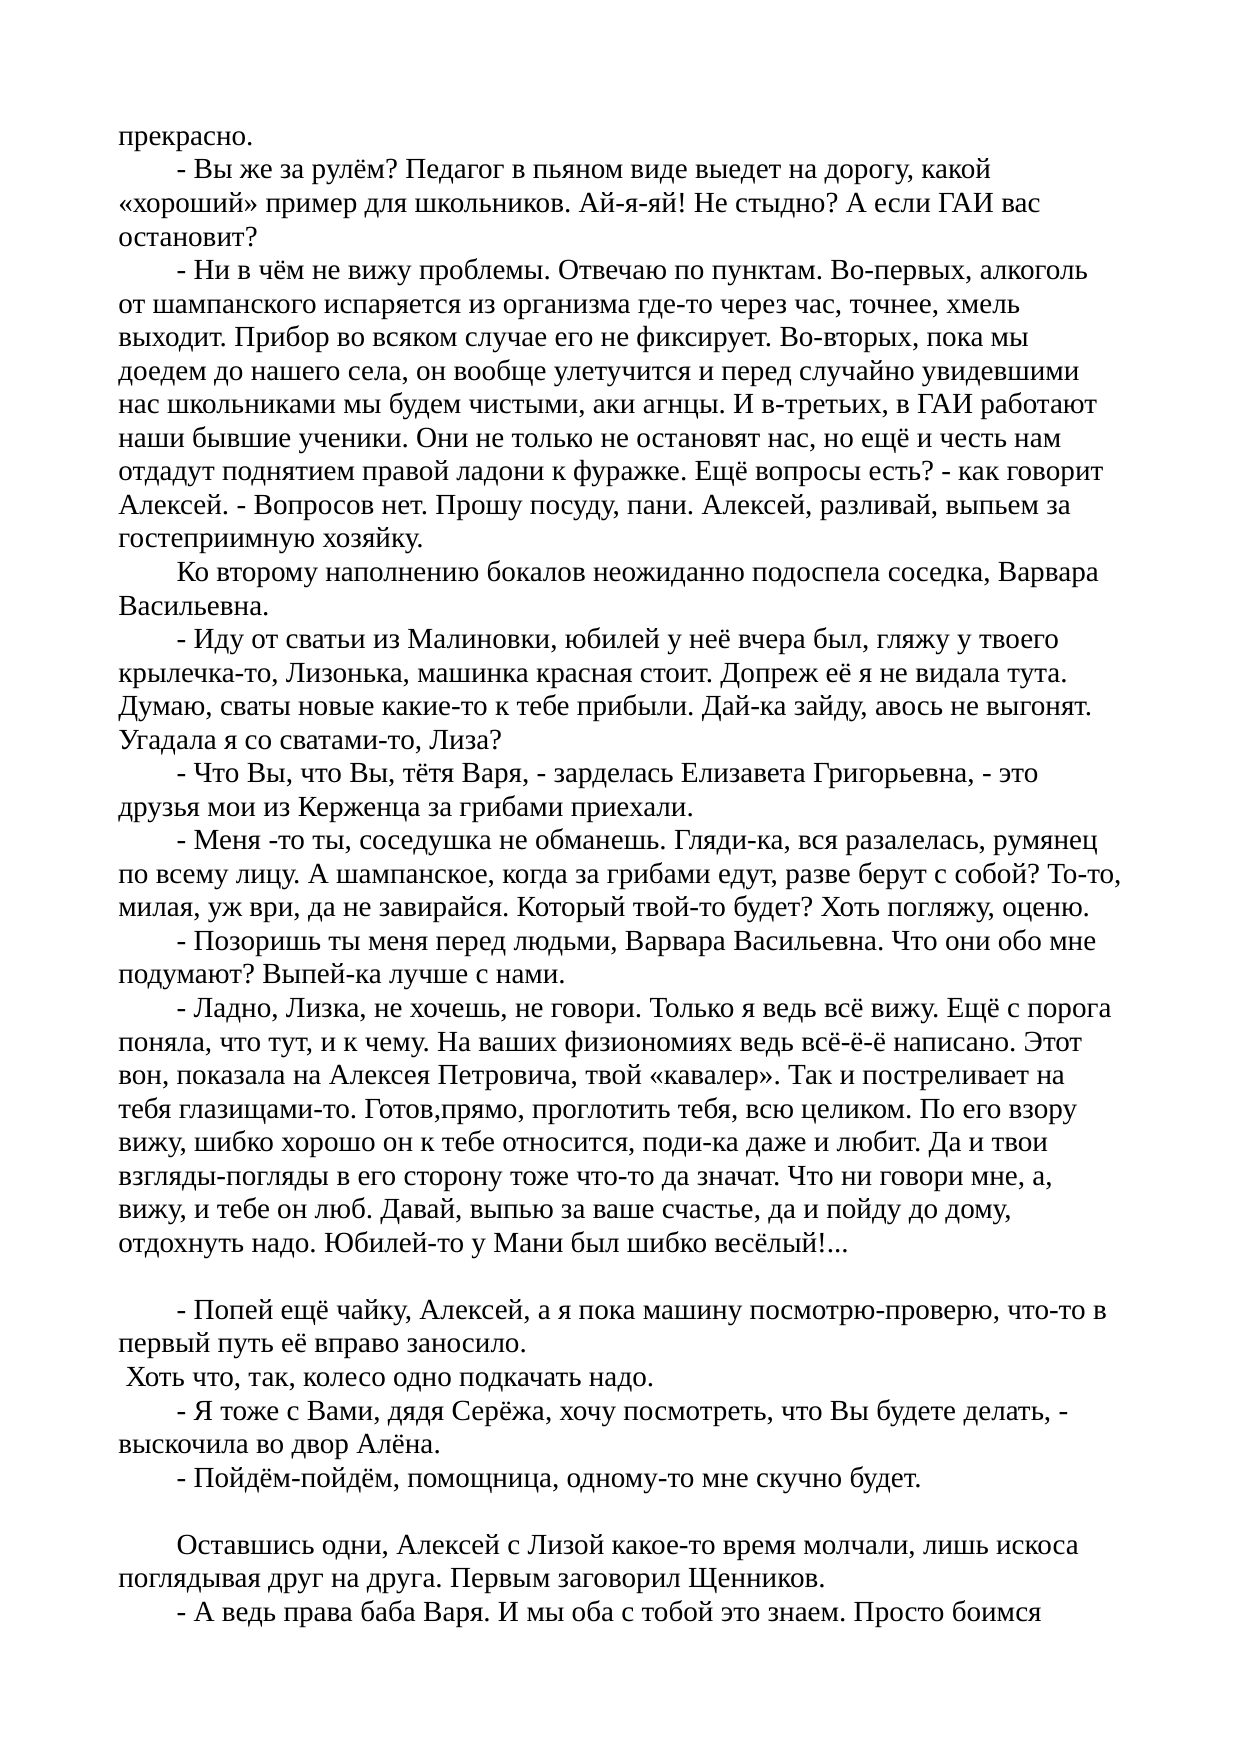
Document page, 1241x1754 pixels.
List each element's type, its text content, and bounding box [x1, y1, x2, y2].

text - Позоришь ты меня перед людьми, Варвара Васильевна. Что они обо мне подумают? Выпей-ка лучше с нами. [118, 923, 1122, 990]
text - А ведь права баба Варя. И мы оба с тобой это знаем. Просто боимся [118, 1594, 1122, 1627]
text - Меня -то ты, соседушка не обманешь. Гляди-ка, вся разалелась, румянец по всему лицу. А шампанское, когда за грибами едут, разве берут с собой? То-то, милая, уж ври, да не завирайся. Который твой-то будет? Хоть погляжу, оценю. [118, 822, 1122, 923]
text - Иду от сватьи из Малиновки, юбилей у неё вчера был, гляжу у твоего крылечка-то, Лизонька, машинка красная стоит. Допреж её я не видала тута. Думаю, сваты новые какие-то к тебе прибыли. Дай-ка зайду, авось не выгонят. Угадала я со сватами-то, Лиза? [118, 621, 1122, 755]
text - Что Вы, что Вы, тётя Варя, - зарделась Елизавета Григорьевна, - это друзья мои из Керженца за грибами приехали. [118, 755, 1122, 822]
text - Я тоже с Вами, дядя Серёжа, хочу посмотреть, что Вы будете делать, - выскочила во двор Алёна. [118, 1393, 1122, 1460]
text Хоть что, так, колесо одно подкачать надо. [118, 1359, 1122, 1393]
text Ко второму наполнению бокалов неожиданно подоспела соседка, Варвара Васильевна. [118, 554, 1122, 621]
text - Пойдём-пойдём, помощница, одному-то мне скучно будет. [118, 1460, 1122, 1493]
text - Вы же за рулём? Педагог в пьяном виде выедет на дорогу, какой «хороший» пример для школьников. Ай-я-яй! Не стыдно? А если ГАИ вас остановит? [118, 152, 1122, 252]
text - Ладно, Лизка, не хочешь, не говори. Только я ведь всё вижу. Ещё с порога поняла, что тут, и к чему. На ваших физиономиях ведь всё-ё-ё написано. Этот вон, показала на Алексея Петровича, твой «кавалер». Так и постреливает на тебя глазищами-то. Готов,прямо, проглотить тебя, всю целиком. По его взору вижу, шибко хорошо он к тебе относится, поди-ка даже и любит. Да и твои взгляды-погляды в его сторону тоже что-то да значат. Что ни говори мне, а, вижу, и тебе он люб. Давай, выпью за ваше счастье, да и пойду до дому, отдохнуть надо. Юбилей-то у Мани был шибко весёлый!... [118, 990, 1122, 1258]
text Оставшись одни, Алексей с Лизой какое-то время молчали, лишь искоса поглядывая друг на друга. Первым заговорил Щенников. [118, 1527, 1122, 1594]
text - Ни в чём не вижу проблемы. Отвечаю по пунктам. Во-первых, алкоголь от шампанского испаряется из организма где-то через час, точнее, хмель выходит. Прибор во всяком случае его не фиксирует. Во-вторых, пока мы доедем до нашего села, он вообще улетучится и перед случайно увидевшими нас школьниками мы будем чистыми, аки агнцы. И в-третьих, в ГАИ работают наши бывшие ученики. Они не только не остановят нас, но ещё и честь нам отдадут поднятием правой ладони к фуражке. Ещё вопросы есть? - как говорит Алексей. - Вопросов нет. Прошу посуду, пани. Алексей, разливай, выпьем за гостеприимную хозяйку. [118, 252, 1122, 554]
text прекрасно. [118, 118, 1122, 152]
text - Попей ещё чайку, Алексей, а я пока машину посмотрю-проверю, что-то в первый путь её вправо заносило. [118, 1292, 1122, 1359]
